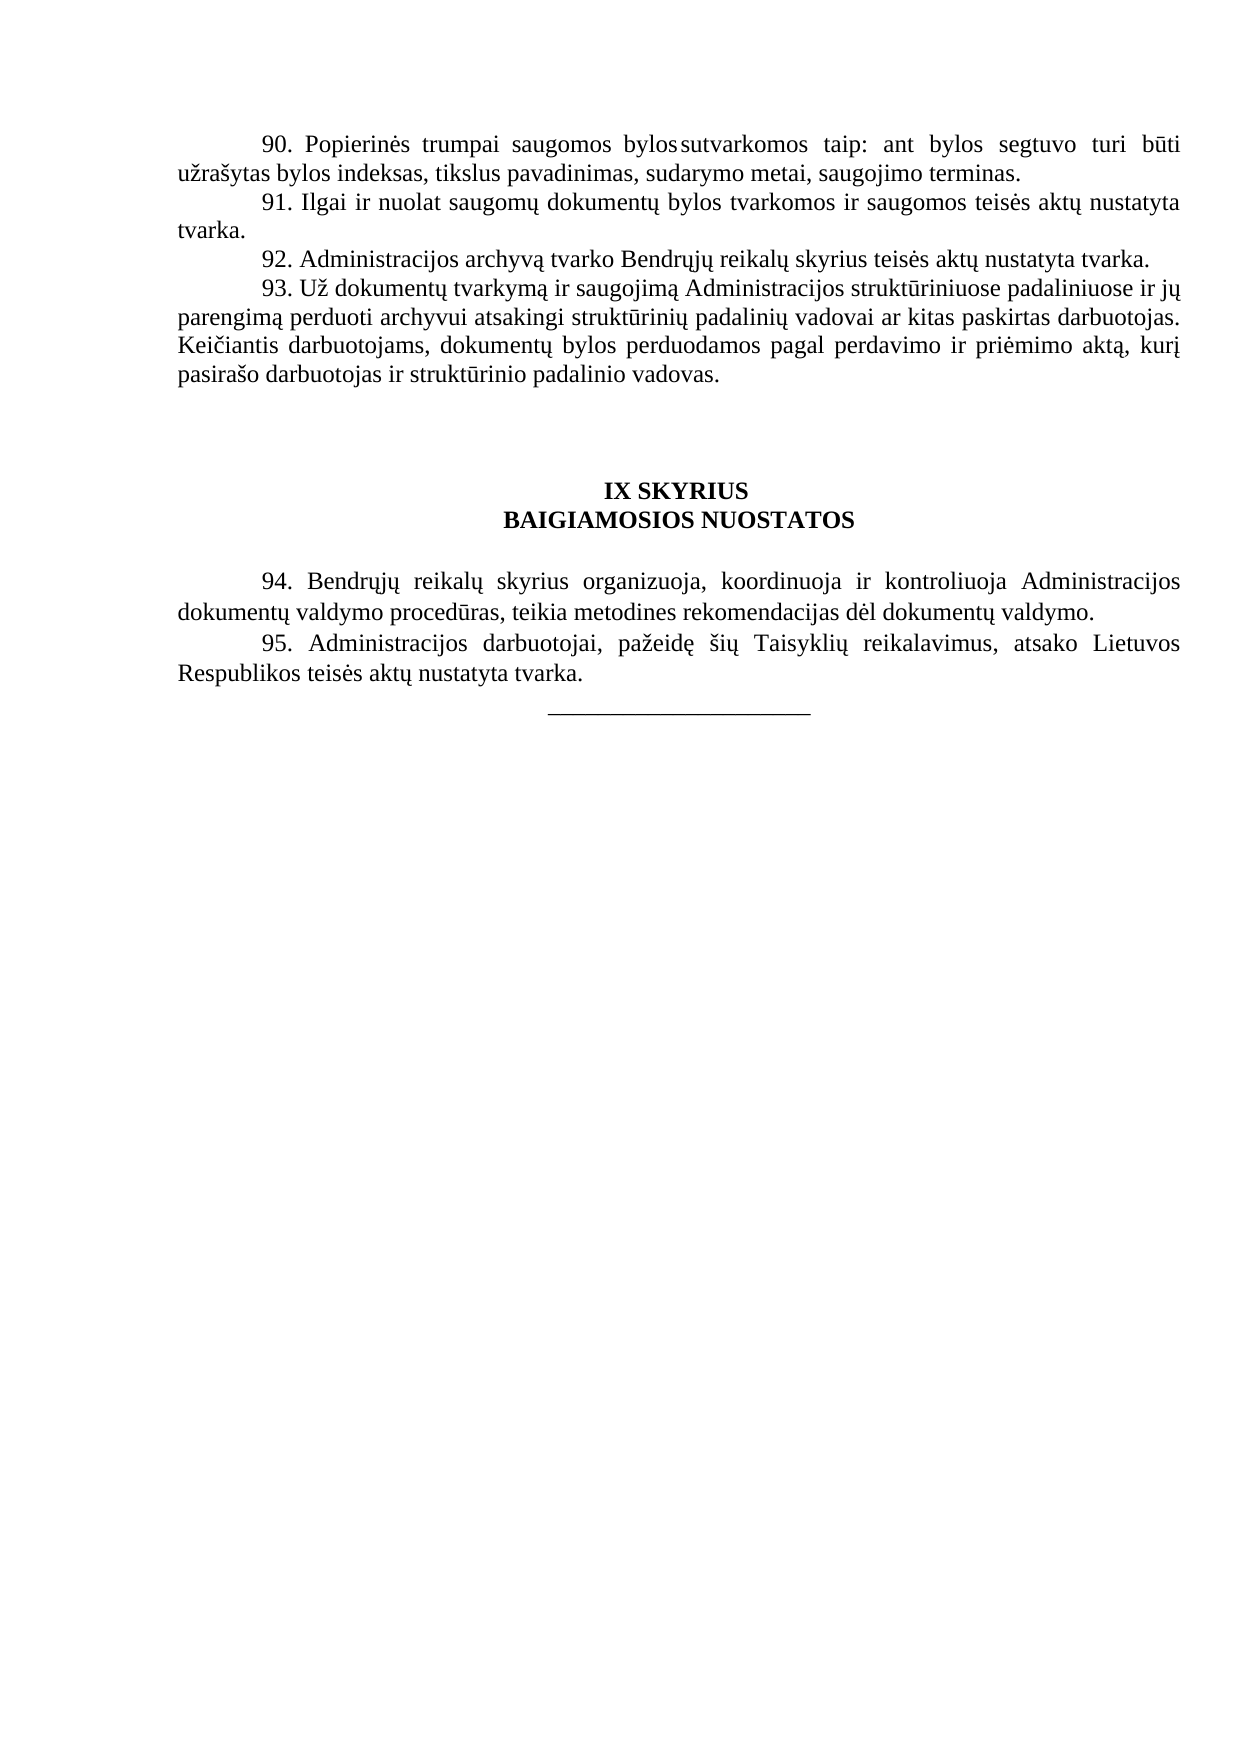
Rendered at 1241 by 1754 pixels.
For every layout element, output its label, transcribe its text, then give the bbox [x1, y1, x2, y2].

text 95. Administracijos darbuotojai, pažeidę šių Taisyklių reikalavimus, atsako Lietuvos Respublikos teisės aktų nustatyta tvarka. [177, 628, 1181, 687]
text IX SKYRIUS [177, 476, 1181, 505]
text 91. Ilgai ir nuolat saugomų dokumentų bylos tvarkomos ir saugomos teisės aktų nustatyta tvarka. [177, 187, 1181, 244]
text 92. Administracijos archyvą tvarko Bendrųjų reikalų skyrius teisės aktų nustatyta tvarka. [177, 244, 1181, 273]
text 90. Popierinės trumpai saugomos bylos sutvarkomos taip: ant bylos segtuvo turi būti užrašytas bylos indeksas, tikslus pavadinimas, sudarymo metai, saugojimo terminas. [177, 129, 1181, 187]
text BAIGIAMOSIOS NUOSTATOS [177, 505, 1181, 534]
text 93. Už dokumentų tvarkymą ir saugojimą Administracijos struktūriniuose padaliniuose ir jų parengimą perduoti archyvui atsakingi struktūrinių padalinių vadovai ar kitas paskirtas darbuotojas. Keičiantis darbuotojams, dokumentų bylos perduodamos pagal perdavimo ir priėmimo aktą, kurį pasirašo darbuotojas ir struktūrinio padalinio vadovas. [177, 273, 1181, 388]
text _____________________ [177, 689, 1181, 718]
text 94. Bendrųjų reikalų skyrius organizuoja, koordinuoja ir kontroliuoja Administracijos dokumentų valdymo procedūras, teikia metodines rekomendacijas dėl dokumentų valdymo. [177, 566, 1181, 626]
